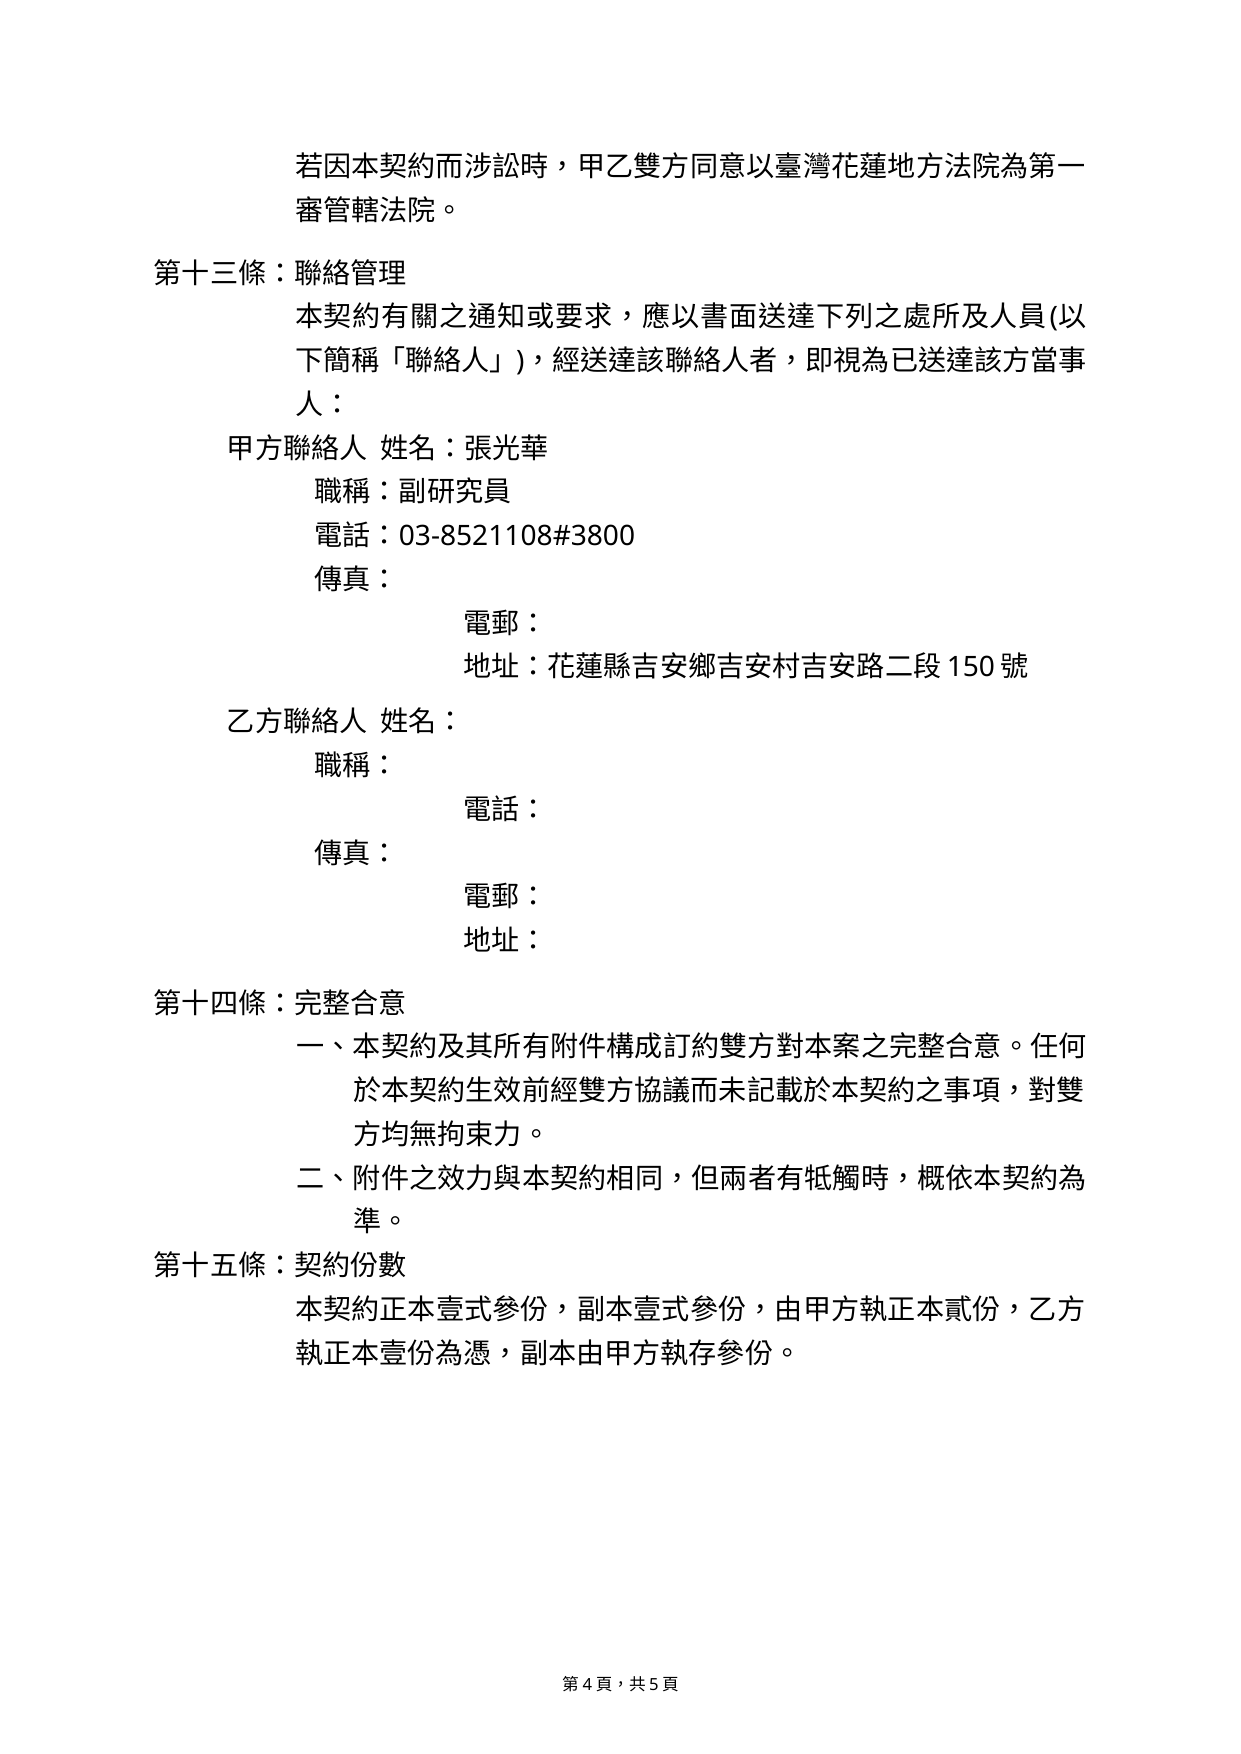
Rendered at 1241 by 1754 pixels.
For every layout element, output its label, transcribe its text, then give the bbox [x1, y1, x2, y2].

text 第十四條：完整合意 [153, 978, 1087, 1022]
text 電郵： [153, 872, 1087, 916]
text 職稱： [153, 741, 1087, 784]
text 電話： [153, 784, 1087, 828]
text 地址： [153, 916, 1087, 959]
text 二、附件之效力與本契約相同，但兩者有牴觸時，概依本契約為準。 [296, 1153, 1087, 1241]
text 第十三條：聯絡管理 [153, 248, 1087, 292]
text 傳真： [153, 554, 1087, 598]
text 傳真： [153, 828, 1087, 872]
text 職稱：副研究員 [153, 467, 1087, 511]
text 若因本契約而涉訟時，甲乙雙方同意以臺灣花蓮地方法院為第一審管轄法院。 [295, 142, 1087, 229]
text 電話：03-8521108#3800 [153, 511, 1087, 554]
text 一、本契約及其所有附件構成訂約雙方對本案之完整合意。任何於本契約生效前經雙方協議而未記載於本契約之事項，對雙方均無拘束力。 [296, 1022, 1087, 1153]
text 電郵： [153, 598, 1087, 642]
text 本契約正本壹式參份，副本壹式參份，由甲方執正本貳份，乙方執正本壹份為憑，副本由甲方執存參份。 [295, 1284, 1087, 1372]
text 甲方聯絡人 姓名：張光華 [153, 423, 1087, 467]
text 地址：花蓮縣吉安鄉吉安村吉安路二段150號 [153, 642, 1087, 686]
text 乙方聯絡人 姓名： [153, 697, 1087, 741]
text 第十五條：契約份數 [153, 1241, 1087, 1284]
text 本契約有關之通知或要求，應以書面送達下列之處所及人員(以下簡稱「聯絡人」)，經送達該聯絡人者，即視為已送達該方當事人： [295, 292, 1087, 423]
